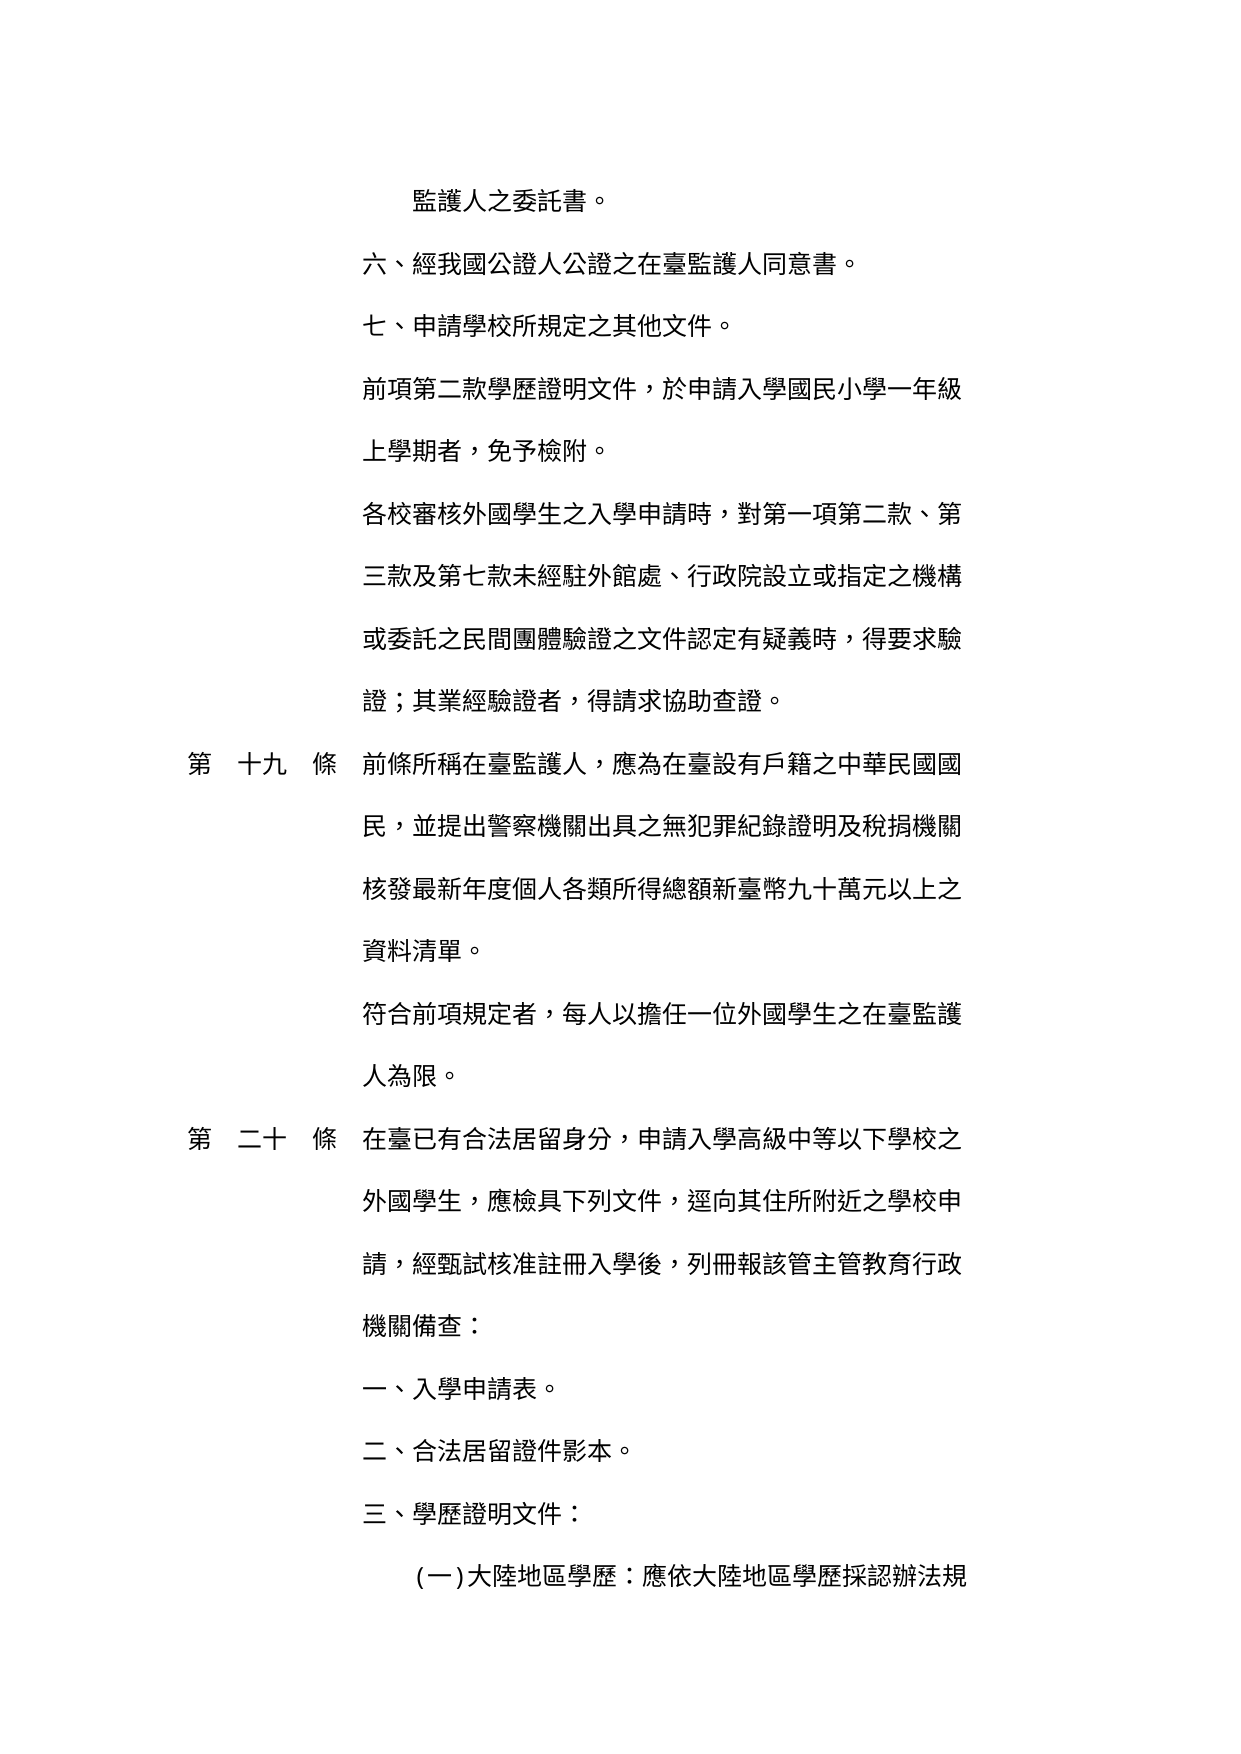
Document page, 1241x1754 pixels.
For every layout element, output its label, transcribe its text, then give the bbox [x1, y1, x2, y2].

text 七、申請學校所規定之其他文件。 [187, 283, 1053, 346]
text 監護人之委託書。 [187, 158, 1053, 221]
text 各校審核外國學生之入學申請時，對第一項第二款、第 三款及第七款未經駐外館處、行政院設立或指定之機構 或委託之民間團體驗證之文件認定有疑義時，得要求驗 證；其業經驗證者，得請求協助查證。 [187, 471, 1053, 721]
text 二、合法居留證件影本。 [187, 1408, 1053, 1471]
text 第 十九 條 前條所稱在臺監護人，應為在臺設有戶籍之中華民國國 民，並提出警察機關出具之無犯罪紀錄證明及稅捐機關 核發最新年度個人各類所得總額新臺幣九十萬元以上之 資料清單。 [187, 721, 1053, 971]
text 一、入學申請表。 [187, 1346, 1053, 1408]
text (一)大陸地區學歷：應依大陸地區學歷採認辦法規 [187, 1533, 1053, 1596]
text 符合前項規定者，每人以擔任一位外國學生之在臺監護 人為限。 [187, 971, 1053, 1096]
text 六、經我國公證人公證之在臺監護人同意書。 [187, 221, 1053, 283]
text 三、學歷證明文件： [187, 1471, 1053, 1533]
text 前項第二款學歷證明文件，於申請入學國民小學一年級 上學期者，免予檢附。 [187, 346, 1053, 471]
text 第 二十 條 在臺已有合法居留身分，申請入學高級中等以下學校之 外國學生，應檢具下列文件，逕向其住所附近之學校申 請，經甄試核准註冊入學後，列冊報該管主管教育行政 機關備查： [187, 1096, 1053, 1346]
